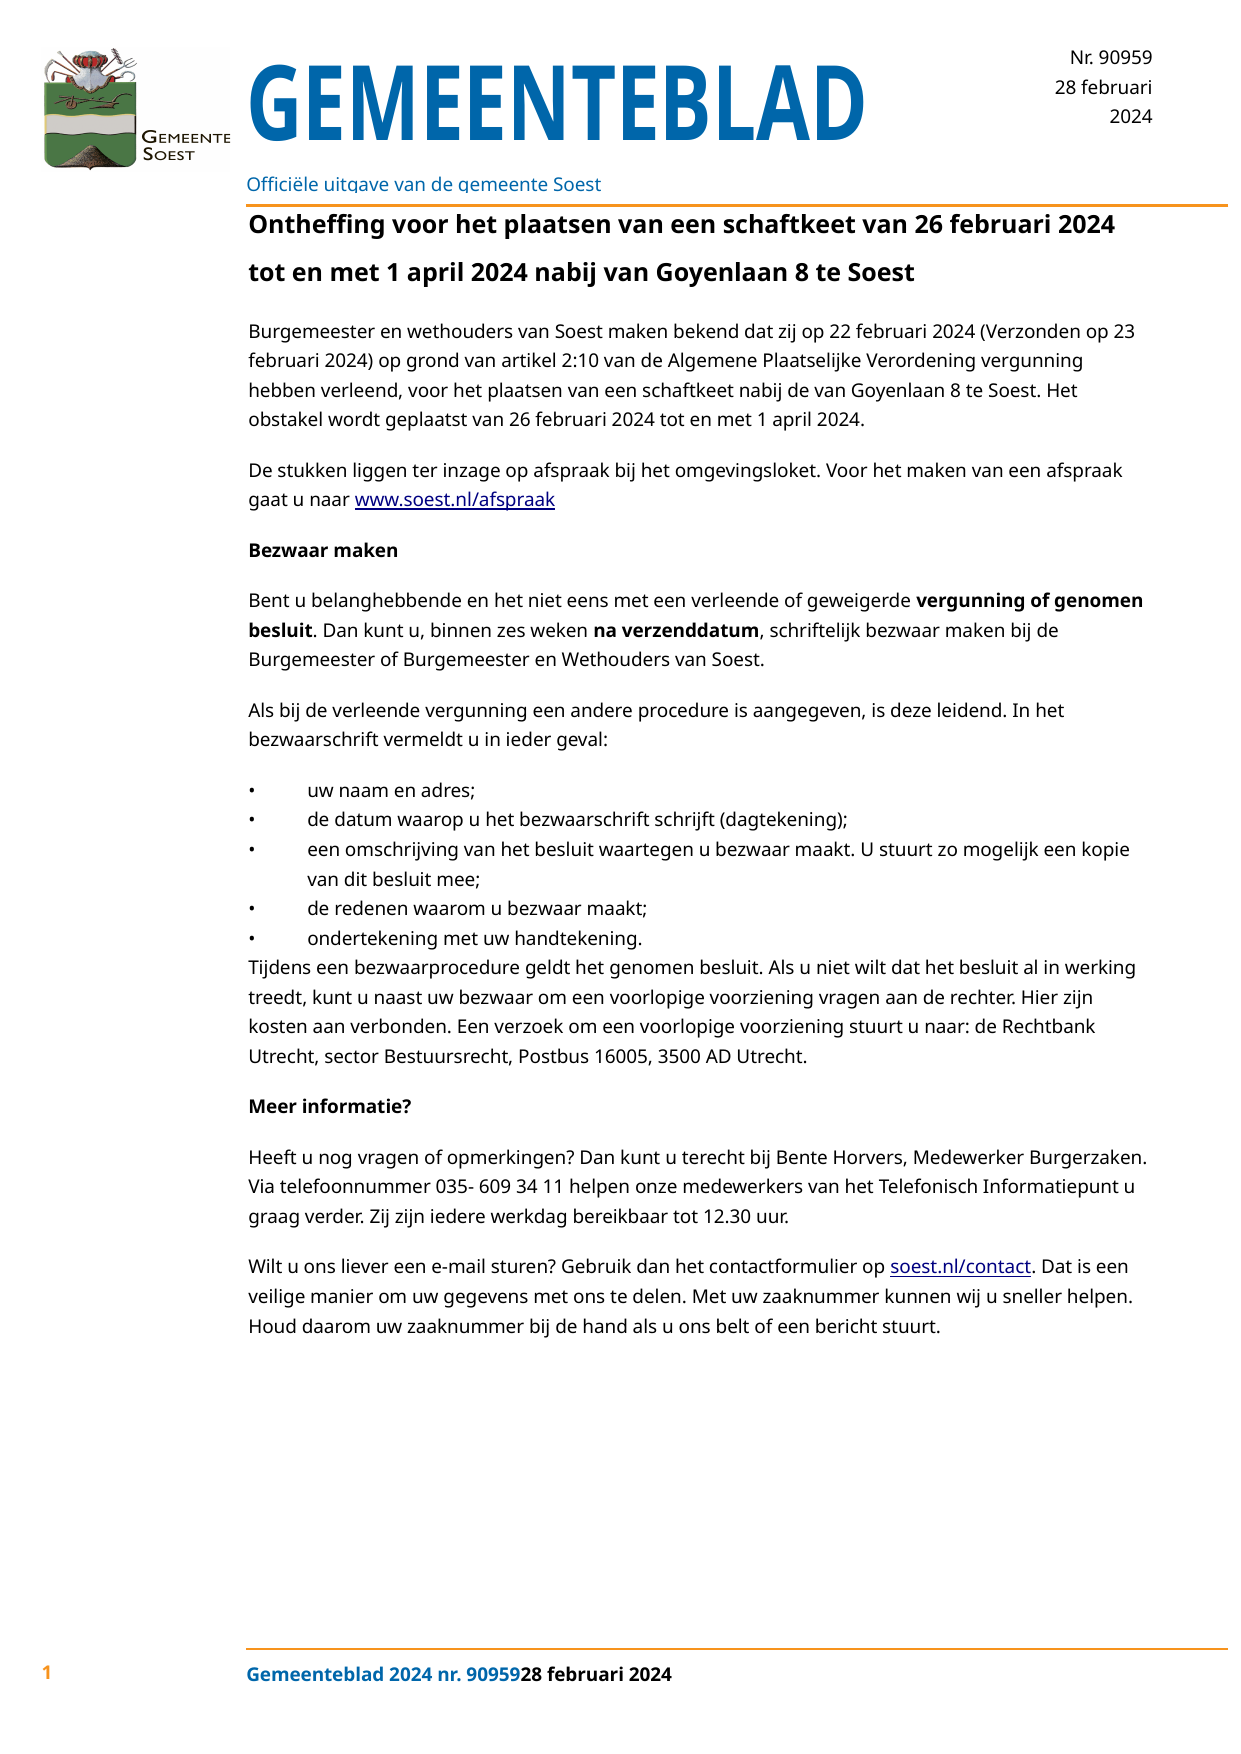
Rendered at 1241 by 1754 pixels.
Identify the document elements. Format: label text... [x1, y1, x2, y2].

text Tijdens een bezwaarprocedure geldt het genomen besluit. Als u niet wilt dat het besluit al in werking treedt, kunt u naast uw bezwaar om een voorlopige voorziening vragen aan de rechter. Hier zijn kosten aan verbonden. Een verzoek om een voorlopige voorziening stuurt u naar: de Rechtbank Utrecht, sector Bestuursrecht, Postbus 16005, 3500 AD Utrecht. [248, 954, 1152, 1069]
text De stukken liggen ter inzage op afspraak bij het omgevingsloket. Voor het maken van een afspraak gaat u naar www.soest.nl/afspraak [248, 457, 1152, 512]
text Ontheffing voor het plaatsen van een schaftkeet van 26 februari 2024 tot en met 1 april 2024 nabij van Goyenlaan 8 te Soest [248, 207, 1152, 288]
text Als bij de verleende vergunning een andere procedure is aangegeven, is deze leidend. In het bezwaarschrift vermeldt u in ieder geval: [248, 697, 1152, 752]
text Bezwaar maken [248, 537, 1152, 563]
text Wilt u ons liever een e-mail sturen? Gebruik dan het contactformulier op soest.nl/contact. Dat is een veilige manier om uw gegevens met ons te delen. Met uw zaaknummer kunnen wij u sneller helpen. Houd daarom uw zaaknummer bij de hand als u ons belt of een bericht stuurt. [248, 1254, 1152, 1339]
picture [41, 47, 231, 172]
list ondertekening met uw handtekening. [248, 925, 1152, 951]
list een omschrijving van het besluit waartegen u bezwaar maakt. U stuurt zo mogelijk een kopie van dit besluit mee; [248, 836, 1152, 892]
list uw naam en adres; [248, 777, 1152, 803]
list de datum waarop u het bezwaarschrift schrijft (dagtekening); [248, 807, 1152, 832]
text Bent u belanghebbende en het niet eens met een verleende of geweigerde vergunning of genomen besluit. Dan kunt u, binnen zes weken na verzenddatum, schriftelijk bezwaar maken bij de Burgemeester of Burgemeester en Wethouders van Soest. [248, 587, 1152, 672]
list de redenen waarom u bezwaar maakt; [248, 895, 1152, 921]
text Burgemeester en wethouders van Soest maken bekend dat zij op 22 februari 2024 (Verzonden op 23 februari 2024) op grond van artikel 2:10 van de Algemene Plaatselijke Verordening vergunning hebben verleend, voor het plaatsen van een schaftkeet nabij de van Goyenlaan 8 te Soest. Het obstakel wordt geplaatst van 26 februari 2024 tot en met 1 april 2024. [248, 318, 1152, 432]
text Heeft u nog vragen of opmerkingen? Dan kunt u terecht bij Bente Horvers, Medewerker Burgerzaken. Via telefoonnummer 035- 609 34 11 helpen onze medewerkers van het Telefonisch Informatiepunt u graag verder. Zij zijn iedere werkdag bereikbaar tot 12.30 uur. [248, 1144, 1152, 1229]
text Meer informatie? [248, 1094, 1152, 1119]
